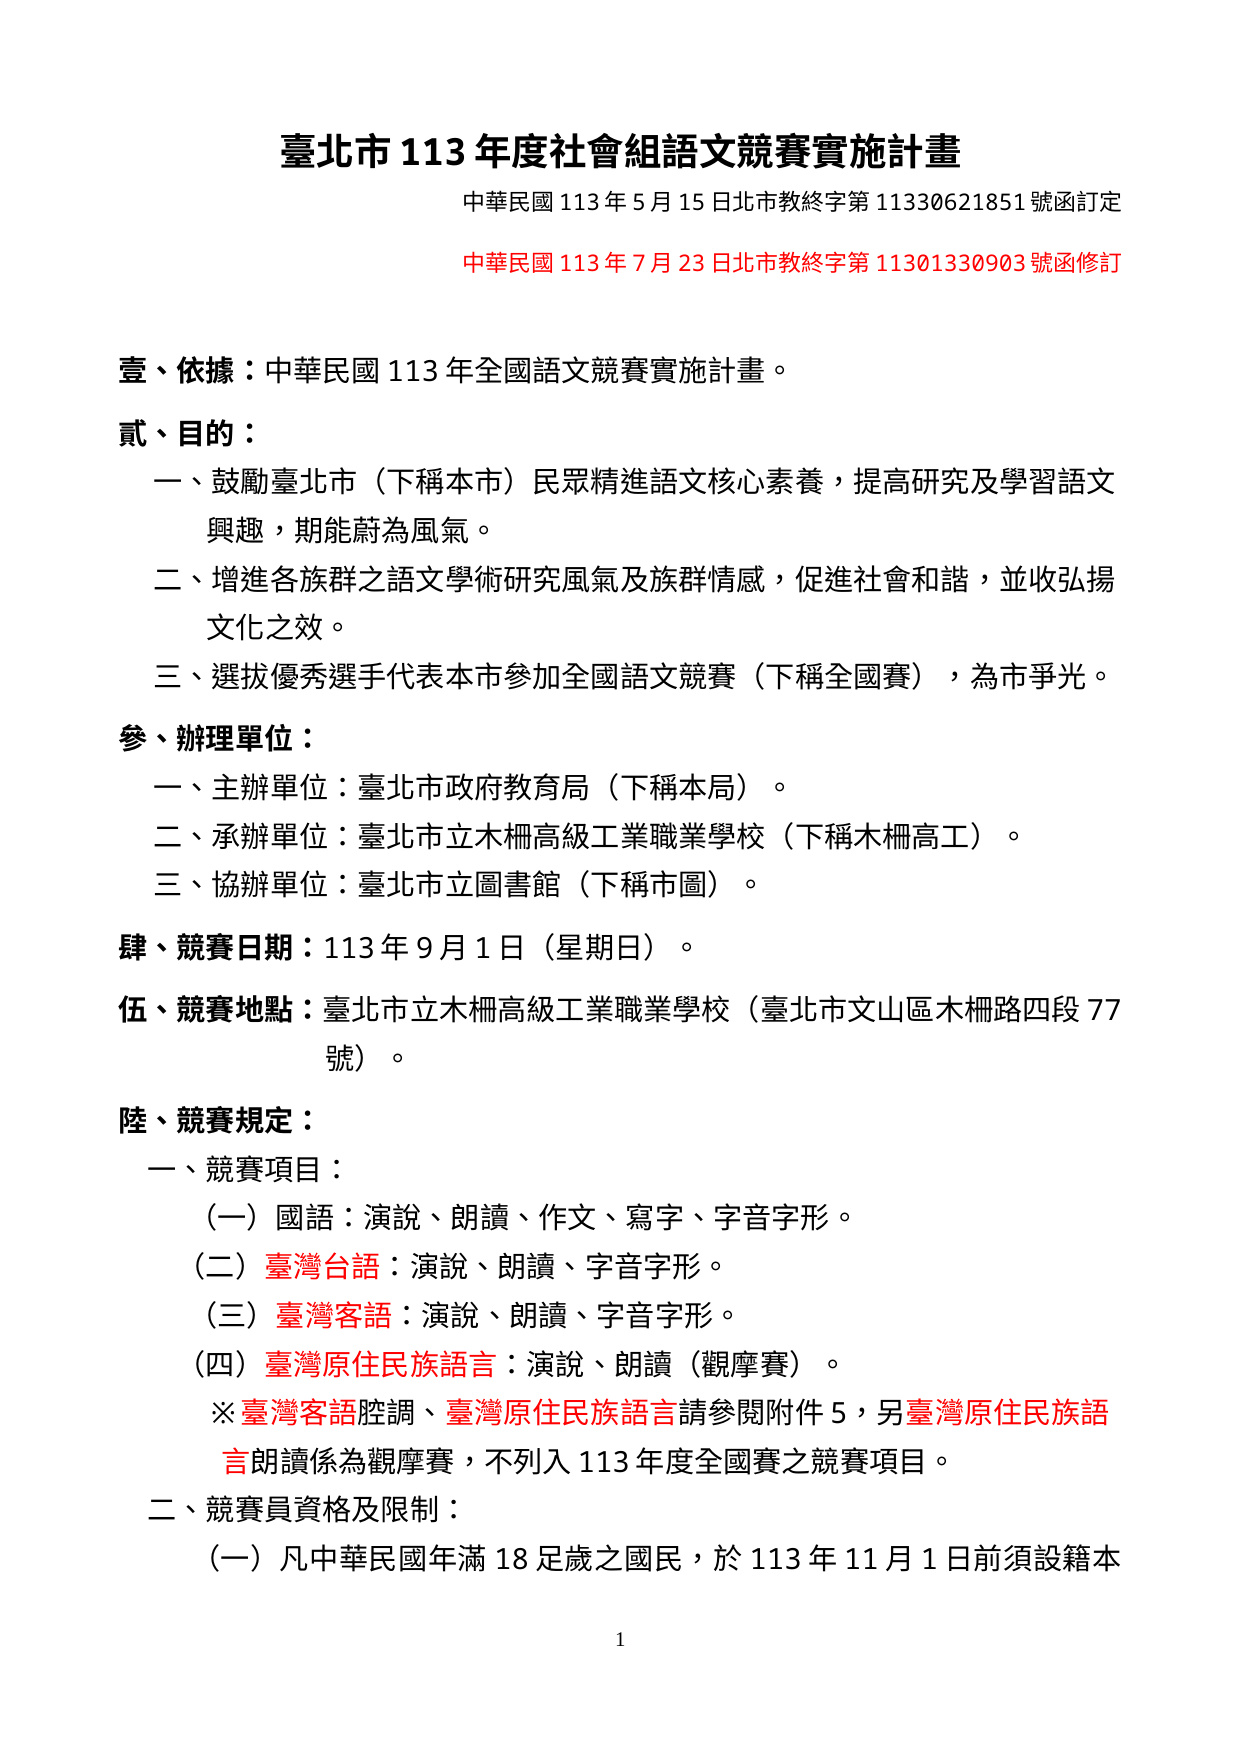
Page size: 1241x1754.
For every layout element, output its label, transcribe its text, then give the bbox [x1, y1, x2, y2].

text （三）臺灣客語：演說、朗讀、字音字形。 [118, 1292, 1122, 1335]
text 二、承辦單位：臺北市立木柵高級工業職業學校（下稱木柵高工）。 [118, 813, 1122, 856]
text 一、鼓勵臺北市（下稱本市）民眾精進語文核心素養，提高研究及學習語文興趣，期能蔚為風氣。 [118, 459, 1122, 550]
text 一、主辦單位：臺北市政府教育局（下稱本局）。 [118, 764, 1122, 807]
text （二）臺灣台語：演說、朗讀、字音字形。 [118, 1244, 1122, 1286]
text 三、選拔優秀選手代表本市參加全國語文競賽（下稱全國賽），為市爭光。 [118, 653, 1122, 696]
text 一、競賽項目： [118, 1146, 1122, 1189]
text （一）凡中華民國年滿18足歲之國民，於113年11月1日前須設籍本 [118, 1536, 1122, 1578]
text 肆、競賽日期：113年9月1日（星期日）。 [118, 924, 1122, 967]
text 中華民國113年5月15日北市教終字第11330621851號函訂定 [118, 184, 1122, 217]
text 二、增進各族群之語文學術研究風氣及族群情感，促進社會和諧，並收弘揚文化之效。 [118, 556, 1122, 647]
text 中華民國113年7月23日北市教終字第11301330903號函修訂 [118, 245, 1122, 278]
text 參、辦理單位： [118, 716, 1122, 758]
text ※臺灣客語腔調、臺灣原住民族語言請參閱附件5，另臺灣原住民族語言朗讀係為觀摩賽，不列入113年度全國賽之競賽項目。 [118, 1389, 1122, 1481]
text 二、競賽員資格及限制： [118, 1487, 1122, 1529]
text （一）國語：演說、朗讀、作文、寫字、字音字形。 [118, 1195, 1122, 1237]
text 伍、競賽地點：臺北市立木柵高級工業職業學校（臺北市文山區木柵路四段77號）。 [118, 987, 1122, 1078]
text 壹、依據：中華民國113年全國語文競賽實施計畫。 [118, 348, 1122, 390]
text 貳、目的： [118, 411, 1122, 453]
text 陸、競賽規定： [118, 1098, 1122, 1140]
text 三、協辦單位：臺北市立圖書館（下稱市圖）。 [118, 862, 1122, 904]
text （四）臺灣原住民族語言：演說、朗讀（觀摩賽）。 [118, 1341, 1122, 1383]
text 臺北市113年度社會組語文競賽實施計畫 [118, 108, 1122, 170]
